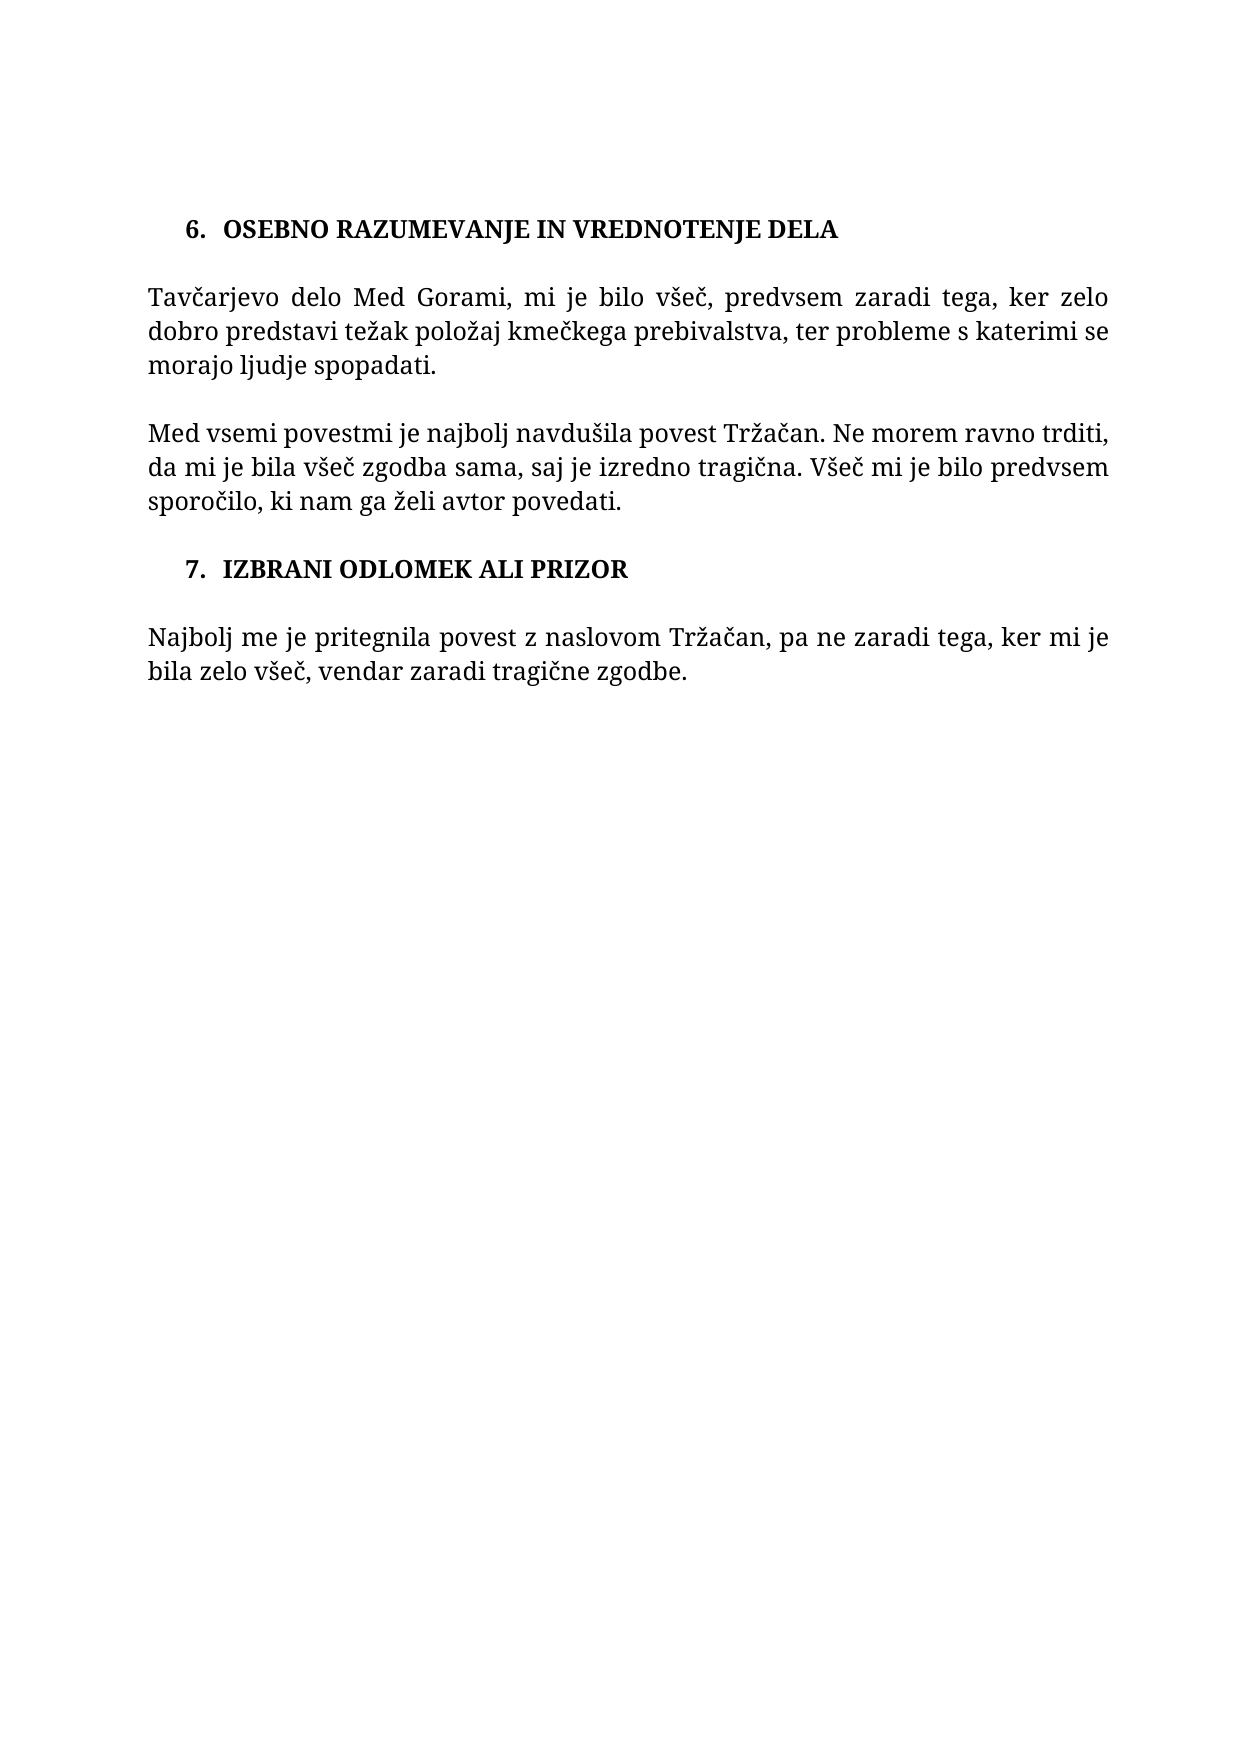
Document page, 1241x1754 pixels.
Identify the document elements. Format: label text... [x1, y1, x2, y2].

text Med vsemi povestmi je najbolj navdušila povest Tržačan. Ne morem ravno trditi, da mi je bila všeč zgodba sama, saj je izredno tragična. Všeč mi je bilo predvsem sporočilo, ki nam ga želi avtor povedati. [148, 416, 1110, 518]
list OSEBNO RAZUMEVANJE IN VREDNOTENJE DELA [185, 211, 1110, 245]
text Najbolj me je pritegnila povest z naslovom Tržačan, pa ne zaradi tega, ker mi je bila zelo všeč, vendar zaradi tragične zgodbe. [148, 620, 1110, 688]
list IZBRANI ODLOMEK ALI PRIZOR [185, 552, 1110, 586]
text Tavčarjevo delo Med Gorami, mi je bilo všeč, predvsem zaradi tega, ker zelo dobro predstavi težak položaj kmečkega prebivalstva, ter probleme s katerimi se morajo ljudje spopadati. [148, 279, 1110, 382]
